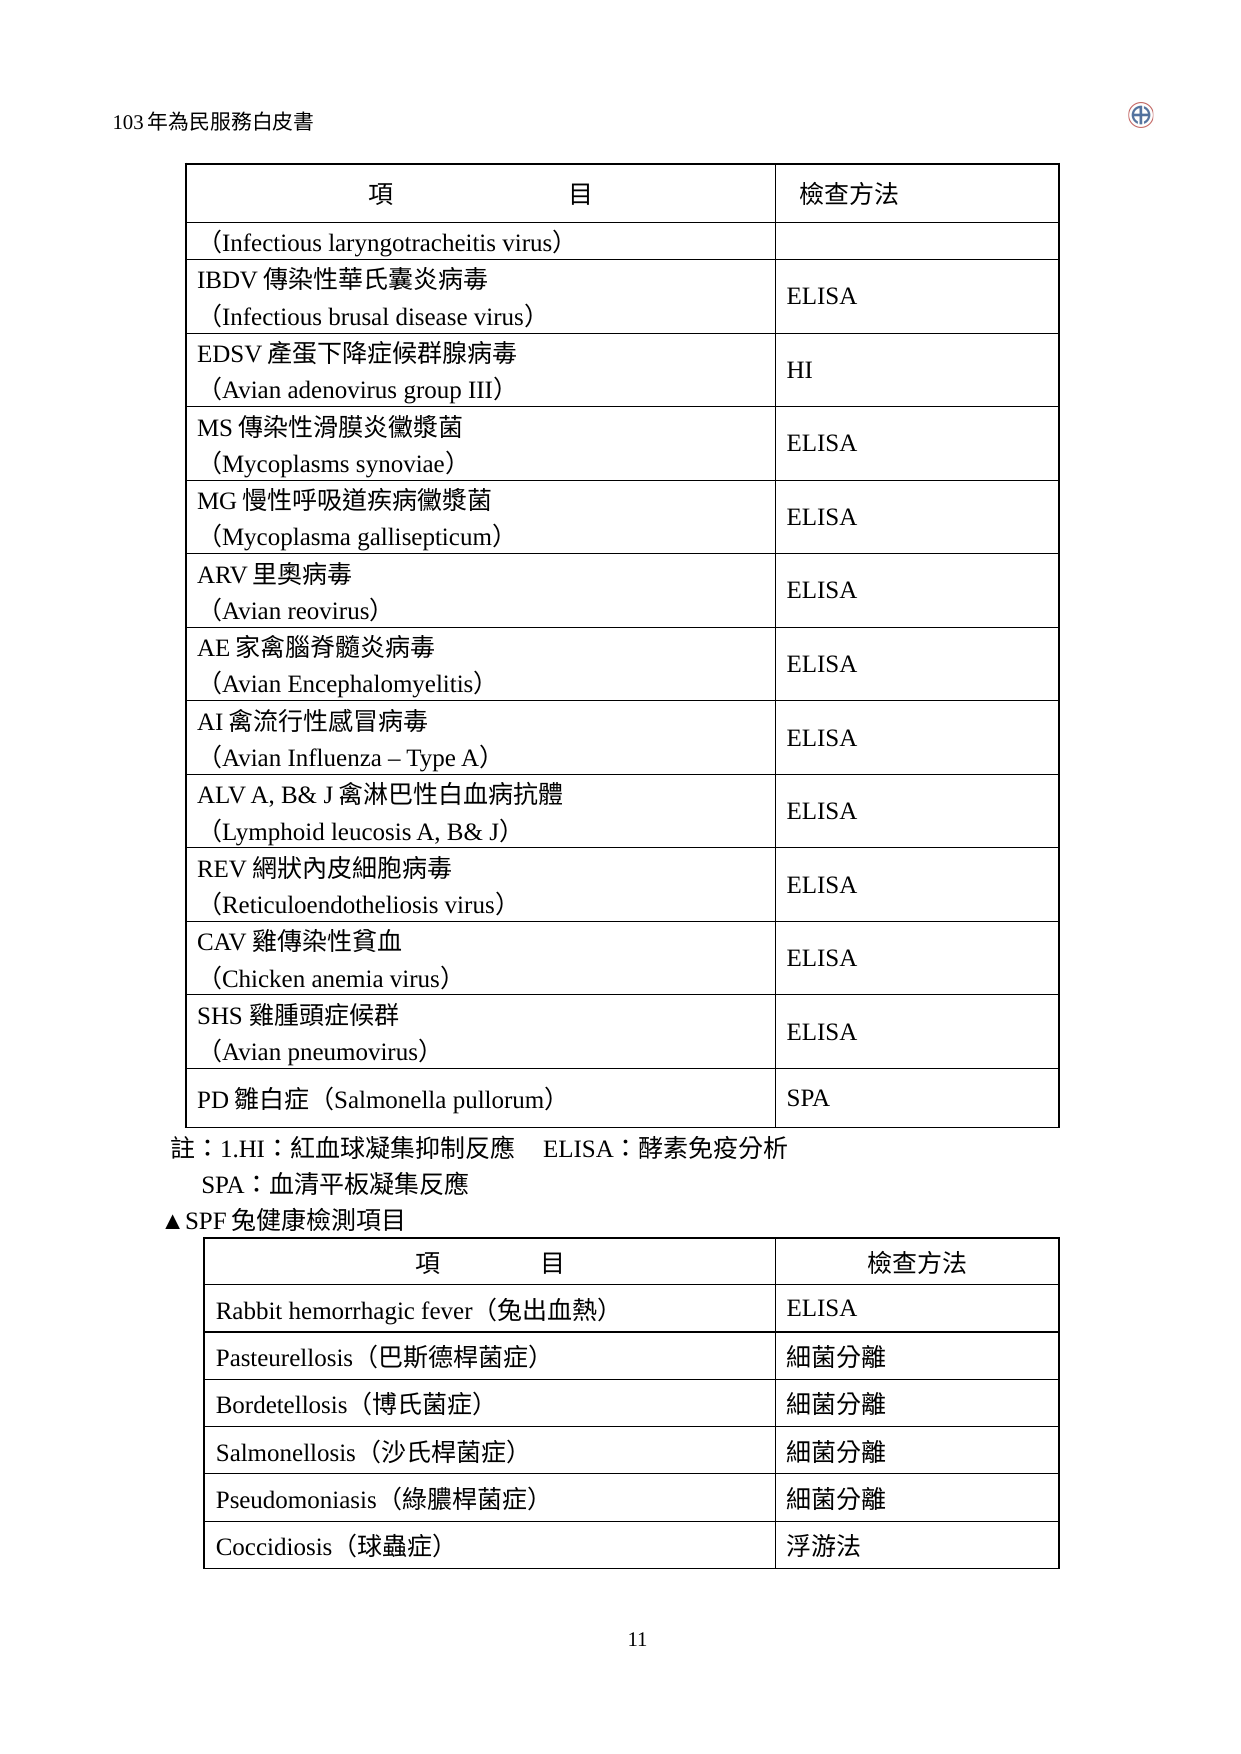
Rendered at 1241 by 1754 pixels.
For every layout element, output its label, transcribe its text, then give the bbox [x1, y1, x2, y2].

table_cell ELISA [776, 554, 1058, 627]
table_cell 細菌分離 [776, 1427, 1058, 1473]
table_cell ELISA [776, 848, 1058, 921]
table_cell HI [776, 334, 1058, 406]
table_cell ELISA [776, 628, 1058, 700]
table_cell ELISA [776, 1285, 1058, 1331]
table_cell ELISA [776, 922, 1058, 994]
table_cell AI禽流行性感冒病毒 （Avian Influenza – Type A） [187, 701, 775, 774]
table_cell SHS 雞腫頭症候群 （Avian pneumovirus） [187, 995, 775, 1068]
table_cell 浮游法 [776, 1522, 1058, 1568]
table_cell ARV里奧病毒 （Avian reovirus） [187, 554, 775, 627]
table_cell ELISA [776, 701, 1058, 774]
table_cell 細菌分離 [776, 1474, 1058, 1521]
table_cell MG慢性呼吸道疾病黴漿菌 （Mycoplasma gallisepticum） [187, 481, 775, 553]
table_header 項 目 [187, 165, 775, 222]
table_cell MS傳染性滑膜炎黴漿菌 （Mycoplasms synoviae） [187, 407, 775, 479]
table_header 檢查方法 [776, 1239, 1058, 1284]
table_cell Pseudomoniasis（綠膿桿菌症） [205, 1474, 775, 1521]
table_cell Salmonellosis（沙氏桿菌症） [205, 1427, 775, 1473]
table_cell [776, 223, 1058, 259]
table_cell 細菌分離 [776, 1333, 1058, 1379]
table_cell REV網狀內皮細胞病毒 （Reticuloendotheliosis virus） [187, 848, 775, 921]
table_cell ALV A, B& J禽淋巴性白血病抗體 （Lymphoid leucosis A, B& J） [187, 775, 775, 847]
table_cell CAV 雞傳染性貧血 （Chicken anemia virus） [187, 922, 775, 994]
table_cell （Infectious laryngotracheitis virus） [187, 223, 775, 259]
table_cell IBDV傳染性華氏囊炎病毒 （Infectious brusal disease virus） [187, 260, 775, 332]
table_cell Rabbit hemorrhagic fever（兔出血熱） [205, 1285, 775, 1331]
table_cell Pasteurellosis（巴斯德桿菌症） [205, 1333, 775, 1379]
table_cell Bordetellosis（博氏菌症） [205, 1380, 775, 1426]
table_cell SPA [776, 1069, 1058, 1127]
table_cell Coccidiosis（球蟲症） [205, 1522, 775, 1568]
text SPA：血清平板凝集反應 [170, 1164, 1162, 1201]
table_cell ELISA [776, 407, 1058, 479]
text 註：1.HI：紅血球凝集抑制反應 ELISA：酵素免疫分析 [170, 1128, 1162, 1164]
table_cell 細菌分離 [776, 1380, 1058, 1426]
table_cell ELISA [776, 775, 1058, 847]
table_header 檢查方法 [776, 165, 1058, 222]
table_cell ELISA [776, 260, 1058, 332]
table_cell EDSV產蛋下降症候群腺病毒 （Avian adenovirus group III） [187, 334, 775, 406]
table_header 項 目 [205, 1239, 775, 1284]
table_cell ELISA [776, 481, 1058, 553]
picture [1128, 102, 1154, 128]
table_cell AE家禽腦脊髓炎病毒 （Avian Encephalomyelitis） [187, 628, 775, 700]
table_cell ELISA [776, 995, 1058, 1068]
table_cell PD雛白症（Salmonella pullorum） [187, 1069, 775, 1127]
text ▲SPF兔健康檢測項目 [160, 1201, 1162, 1237]
